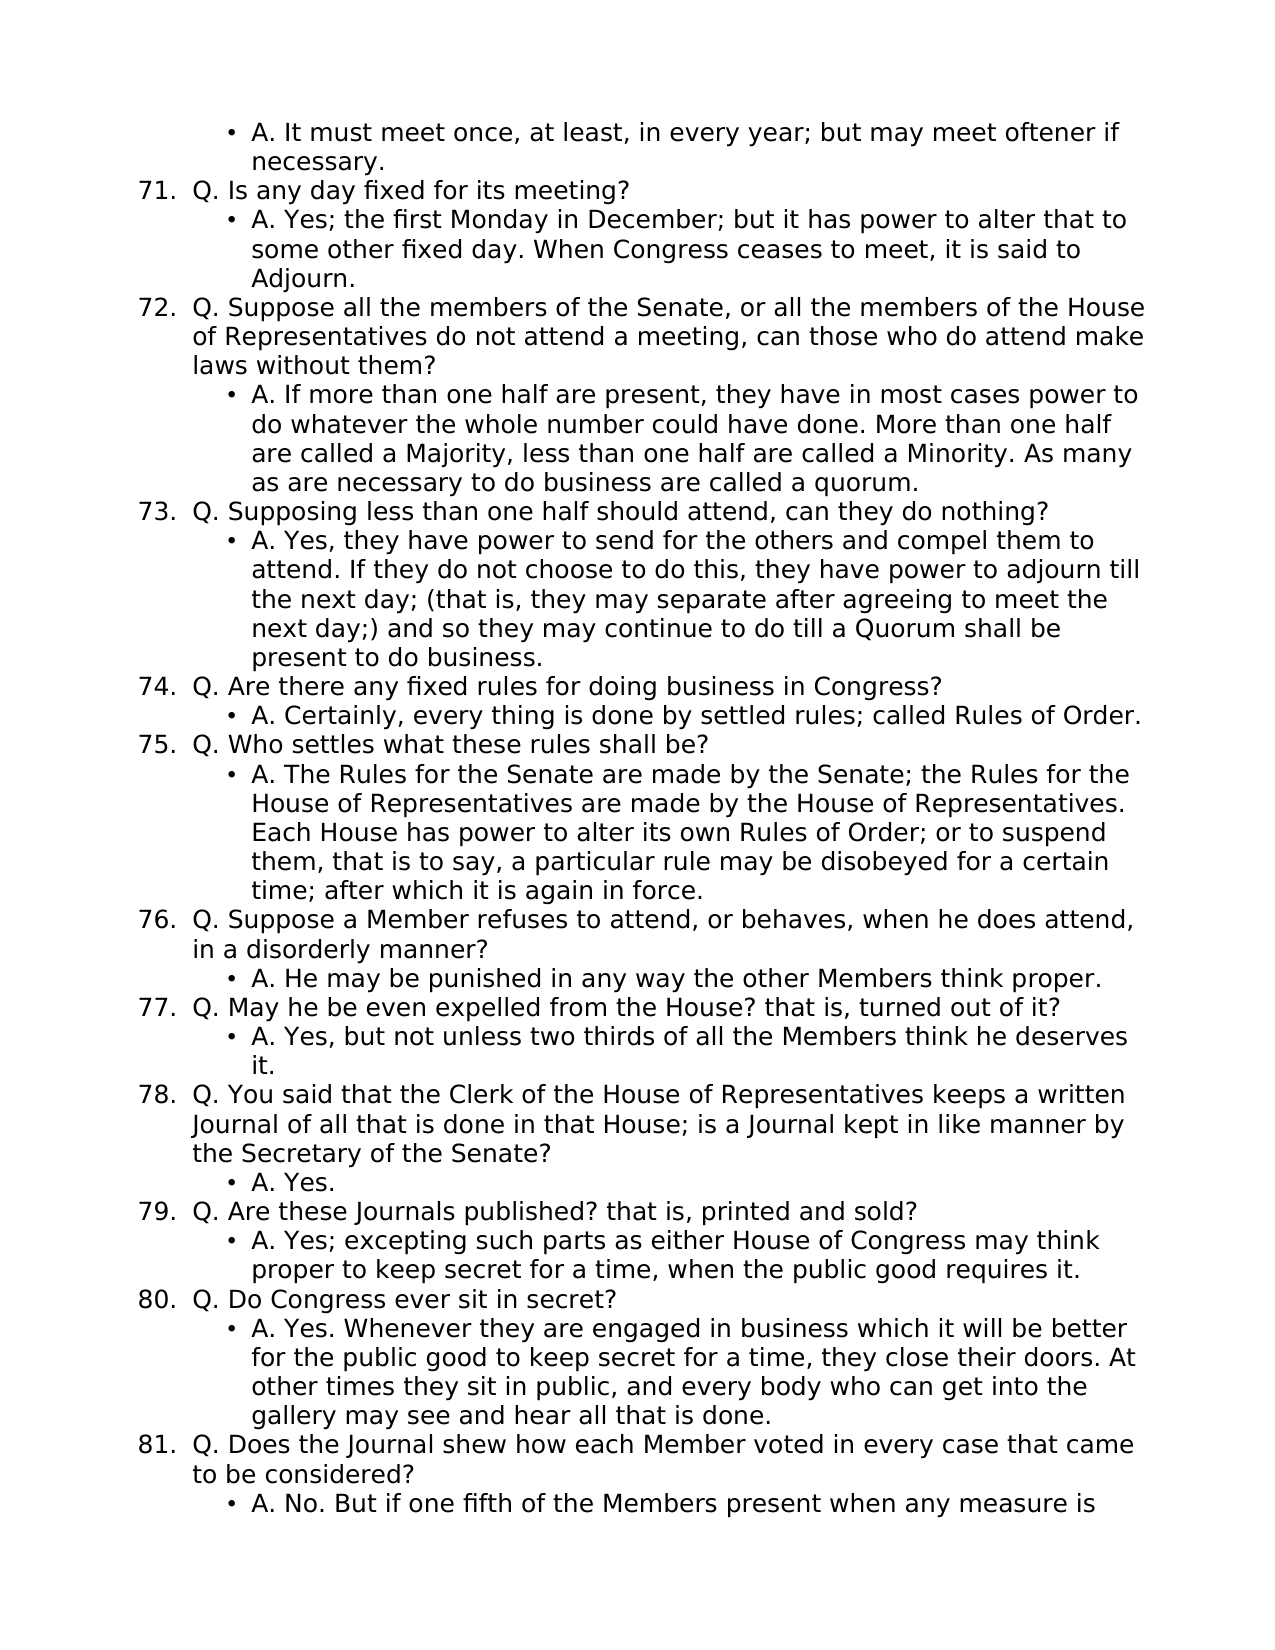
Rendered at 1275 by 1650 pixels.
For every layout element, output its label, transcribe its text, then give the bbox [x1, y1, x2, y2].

list Q. Suppose a Member refuses to attend, or behaves, when he does attend, in a disorderly manner? [177, 906, 1157, 964]
list A. Yes; excepting such parts as either House of Congress may think proper to keep secret for a time, when the public good requires it. [236, 1226, 1157, 1285]
list A. He may be punished in any way the other Members think proper. [236, 964, 1157, 993]
list A. Yes, but not unless two thirds of all the Members think he deserves it. [236, 1022, 1157, 1081]
list A. Yes; the first Monday in December; but it has power to alter that to some other fixed day. When Congress ceases to meet, it is said to Adjourn. [236, 206, 1157, 293]
list Q. Is any day fixed for its meeting? [177, 176, 1157, 206]
list Q. Who settles what these rules shall be? [177, 731, 1157, 760]
list A. The Rules for the Senate are made by the Senate; the Rules for the House of Representatives are made by the House of Representatives. Each House has power to alter its own Rules of Order; or to suspend them, that is to say, a particular rule may be disobeyed for a certain time; after which it is again in force. [236, 760, 1157, 906]
list A. Yes, they have power to send for the others and compel them to attend. If they do not choose to do this, they have power to adjourn till the next day; (that is, they may separate after agreeing to meet the next day;) and so they may continue to do till a Quorum shall be present to do business. [236, 526, 1157, 672]
list A. No. But if one fifth of the Members present when any measure is [236, 1489, 1157, 1518]
list Q. May he be even expelled from the House? that is, turned out of it? [177, 993, 1157, 1022]
list Q. Are these Journals published? that is, printed and sold? [177, 1197, 1157, 1226]
list A. It must meet once, at least, in every year; but may meet oftener if necessary. [236, 118, 1157, 176]
list Q. Supposing less than one half should attend, can they do nothing? [177, 497, 1157, 526]
list Q. Does the Journal shew how each Member voted in every case that came to be considered? [177, 1431, 1157, 1489]
list Q. Suppose all the members of the Senate, or all the members of the House of Representatives do not attend a meeting, can those who do attend make laws without them? [177, 293, 1157, 381]
list A. Yes. [236, 1168, 1157, 1197]
list Q. You said that the Clerk of the House of Representatives keeps a written Journal of all that is done in that House; is a Journal kept in like manner by the Secretary of the Senate? [177, 1081, 1157, 1168]
list A. Certainly, every thing is done by settled rules; called Rules of Order. [236, 701, 1157, 731]
list Q. Do Congress ever sit in secret? [177, 1285, 1157, 1314]
list A. Yes. Whenever they are engaged in business which it will be better for the public good to keep secret for a time, they close their doors. At other times they sit in public, and every body who can get into the gallery may see and hear all that is done. [236, 1314, 1157, 1431]
list Q. Are there any fixed rules for doing business in Congress? [177, 672, 1157, 701]
list A. If more than one half are present, they have in most cases power to do whatever the whole number could have done. More than one half are called a Majority, less than one half are called a Minority. As many as are necessary to do business are called a quorum. [236, 381, 1157, 497]
